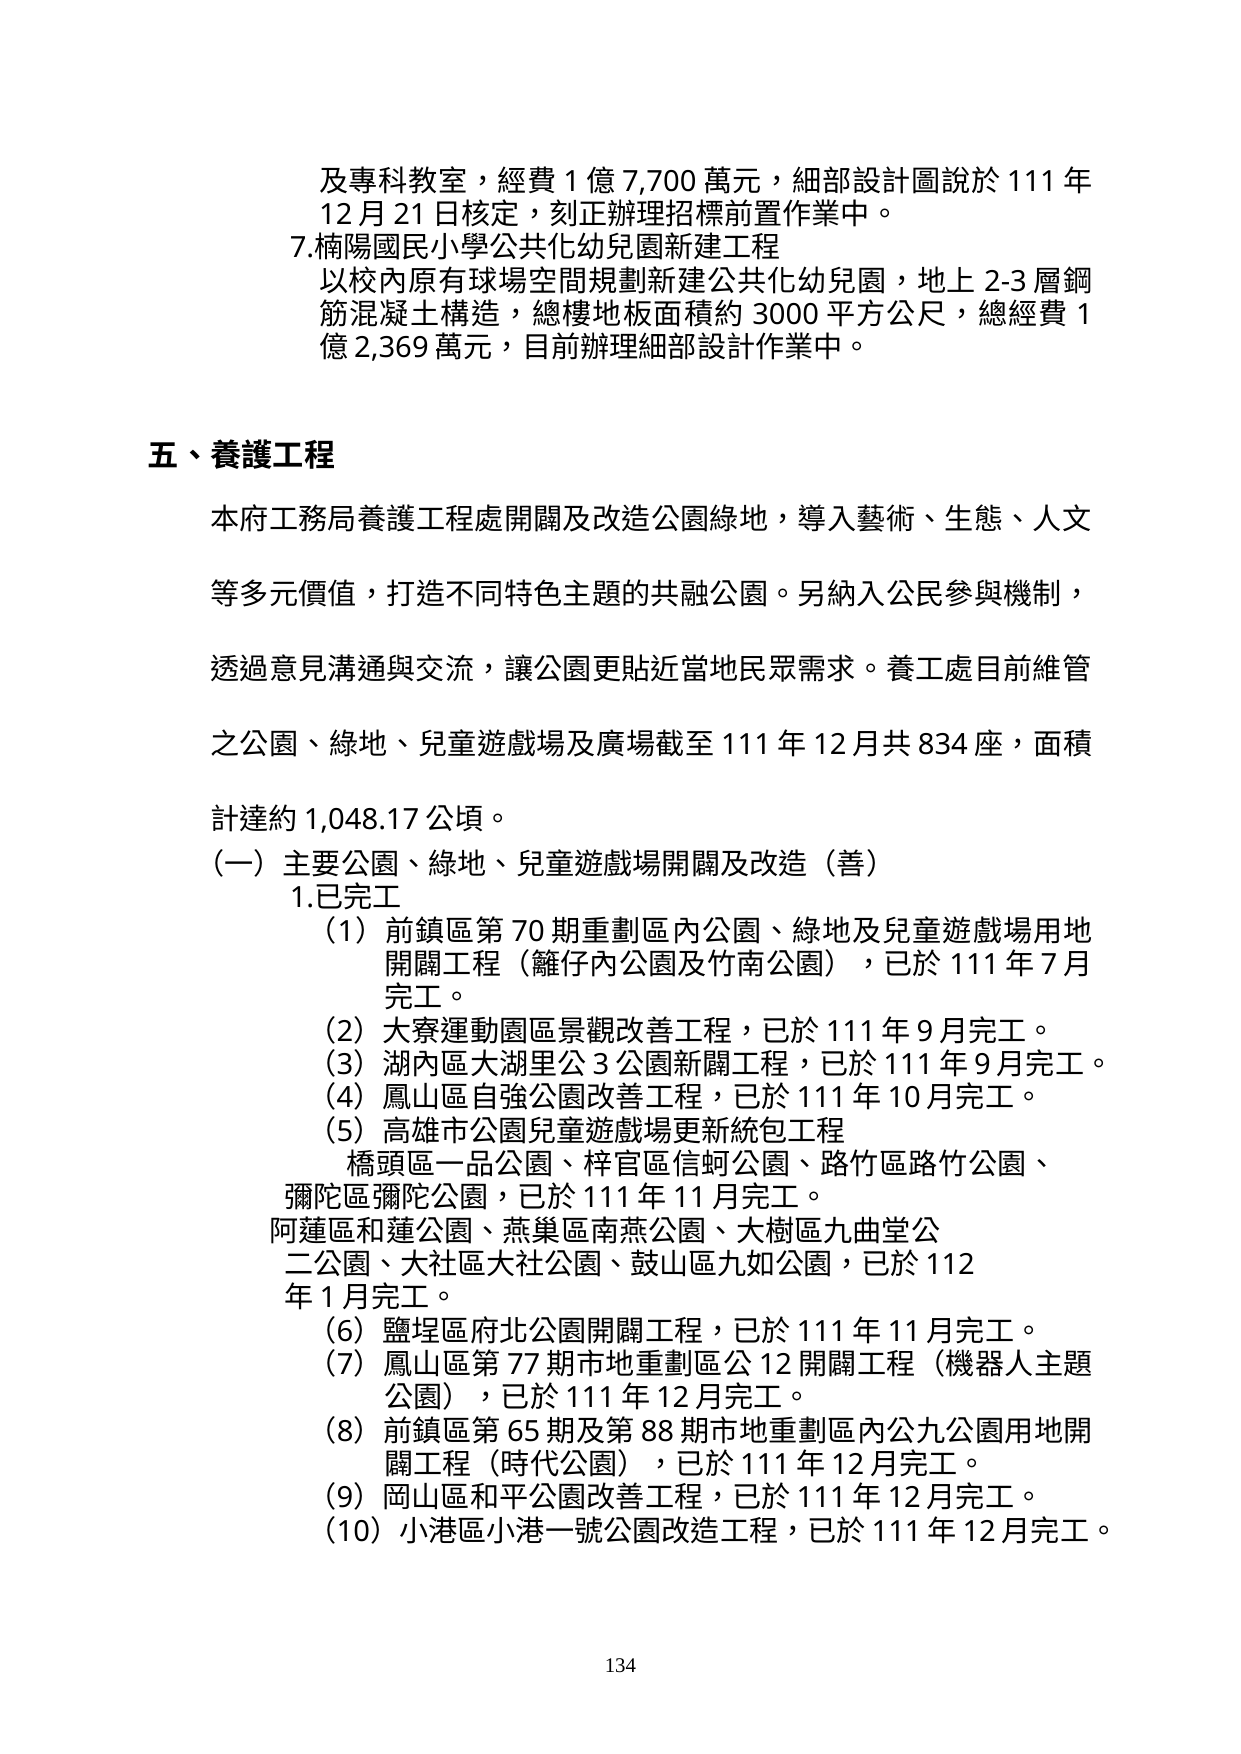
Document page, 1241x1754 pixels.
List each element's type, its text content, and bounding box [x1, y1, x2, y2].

text 二公園、大社區大社公園、鼓山區九如公園，已於112 [148, 1248, 1092, 1281]
text 以校內原有球場空間規劃新建公共化幼兒園，地上2-3層鋼筋混凝土構造，總樓地板面積約3000平方公尺，總經費1億2,369萬元，目前辦理細部設計作業中。 [319, 264, 1092, 364]
text 1.已完工 [289, 881, 1092, 914]
text （4）鳳山區自強公園改善工程，已於111年10月完工。 [307, 1081, 1092, 1114]
text 阿蓮區和蓮公園、燕巢區南燕公園、大樹區九曲堂公 [148, 1214, 1092, 1248]
text 橋頭區一品公園、梓官區信蚵公園、路竹區路竹公園、 [309, 1148, 1092, 1181]
text 及專科教室，經費1億7,700萬元，細部設計圖說於111年12月21日核定，刻正辦理招標前置作業中。 [319, 164, 1092, 231]
text （7）鳳山區第77期市地重劃區公12開闢工程（機器人主題公園），已於111年12月完工。 [307, 1348, 1092, 1414]
text （6）鹽埕區府北公園開闢工程，已於111年11月完工。 [307, 1314, 1092, 1348]
text 五、養護工程 [148, 439, 1092, 473]
text 本府工務局養護工程處開闢及改造公園綠地，導入藝術、生態、人文等多元價值，打造不同特色主題的共融公園。另納入公民參與機制，透過意見溝通與交流，讓公園更貼近當地民眾需求。養工處目前維管之公園、綠地、兒童遊戲場及廣場截至111年12月共834座，面積計達約1,048.17公頃。 [210, 473, 1092, 848]
text 彌陀區彌陀公園，已於111年11月完工。 [148, 1181, 1092, 1214]
text （8）前鎮區第65期及第88期市地重劃區內公九公園用地開闢工程（時代公園），已於111年12月完工。 [307, 1414, 1092, 1481]
text （10）小港區小港一號公園改造工程，已於111年12月完工。 [307, 1514, 1092, 1548]
text （一）主要公園、綠地、兒童遊戲場開闢及改造（善） [195, 848, 1092, 881]
text （3）湖內區大湖里公3公園新闢工程，已於111年9月完工。 [307, 1048, 1092, 1081]
text （1）前鎮區第70期重劃區內公園、綠地及兒童遊戲場用地開闢工程（籬仔內公園及竹南公園），已於111年7月完工。 [307, 914, 1092, 1014]
text （5）高雄市公園兒童遊戲場更新統包工程 [307, 1114, 1092, 1148]
text 年1月完工。 [148, 1281, 1092, 1314]
text 7.楠陽國民小學公共化幼兒園新建工程 [289, 231, 1092, 264]
text （9）岡山區和平公園改善工程，已於111年12月完工。 [307, 1481, 1092, 1514]
text （2）大寮運動園區景觀改善工程，已於111年9月完工。 [307, 1014, 1092, 1048]
